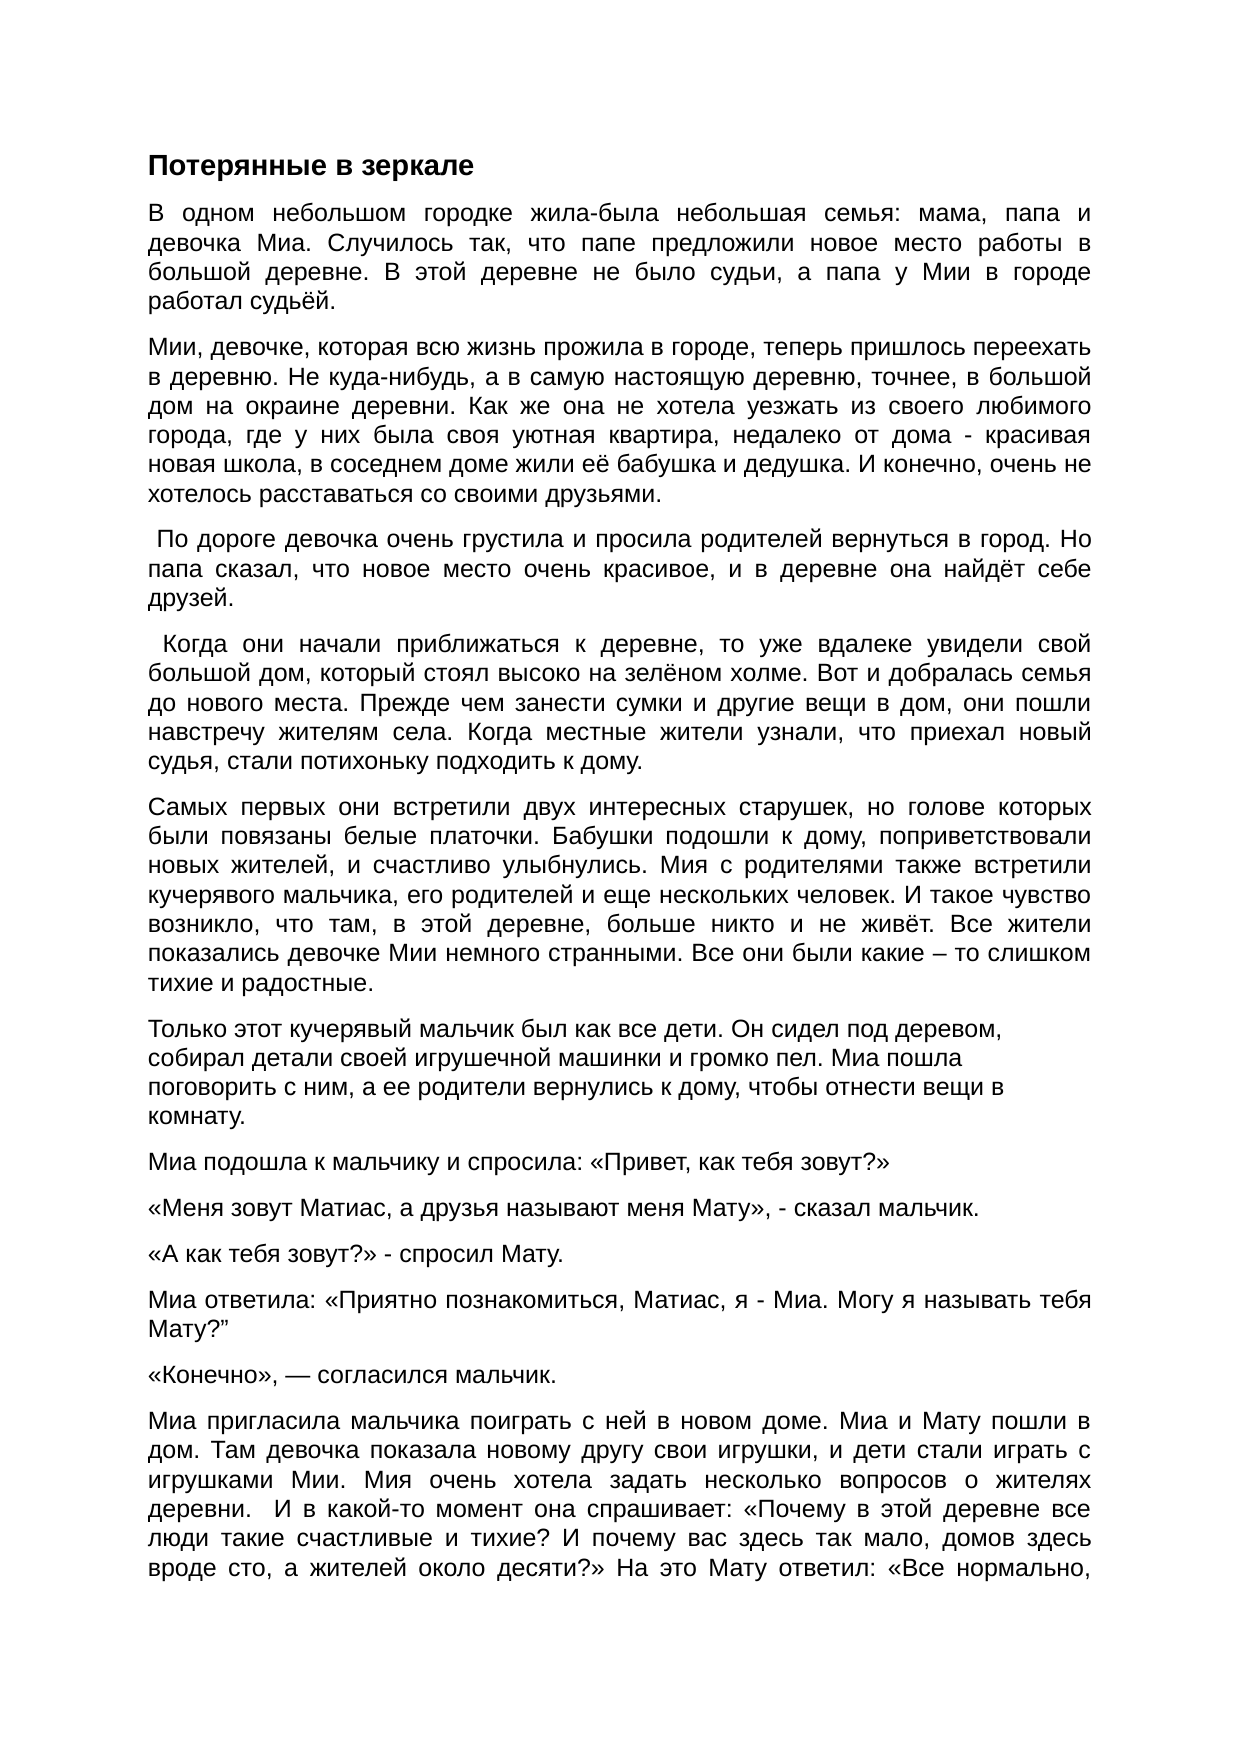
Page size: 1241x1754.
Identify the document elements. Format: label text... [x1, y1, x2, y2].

text Миа пригласила мальчика поиграть с ней в новом доме. Миа и Мату пошли в дом. Там девочка показала новому другу свои игрушки, и дети стали играть с игрушками Мии. Мия очень хотела задать несколько вопросов о жителях деревни. И в какой-то момент она спрашивает: «Почему в этой деревне все люди такие счастливые и тихие? И почему вас здесь так мало, домов здесь вроде сто, а жителей около десяти?» На это Мату ответил: «Все нормально, [148, 1406, 1093, 1581]
text Только этот кучерявый мальчик был как все дети. Он сидел под деревом, собирал детали своей игрушечной машинки и громко пел. Миа пошла поговорить с ним, а ее родители вернулись к дому, чтобы отнести вещи в комнату. [148, 1013, 1093, 1130]
text Самых первых они встретили двух интересных старушек, но голове которых были повязаны белые платочки. Бабушки подошли к дому, поприветствовали новых жителей, и счастливо улыбнулись. Мия с родителями также встретили кучерявого мальчика, его родителей и еще нескольких человек. И такое чувство возникло, что там, в этой деревне, больше никто и не живёт. Все жители показались девочке Мии немного странными. Все они были какие – то слишком тихие и радостные. [148, 792, 1093, 996]
text «Меня зовут Матиас, а друзья называют меня Мату», - сказал мальчик. [148, 1193, 1093, 1222]
text Когда они начали приближаться к деревне, то уже вдалеке увидели свой большой дом, который стоял высоко на зелёном холме. Вот и добралась семья до нового места. Прежде чем занести сумки и другие вещи в дом, они пошли навстречу жителям села. Когда местные жители узнали, что приехал новый судья, стали потихоньку подходить к дому. [148, 629, 1093, 775]
text Мии, девочке, которая всю жизнь прожила в городе, теперь пришлось переехать в деревню. Не куда-нибудь, а в самую настоящую деревню, точнее, в большой дом на окраине деревни. Как же она не хотела уезжать из своего любимого города, где у них была своя уютная квартира, недалеко от дома - красивая новая школа, в соседнем доме жили её бабушка и дедушка. И конечно, очень не хотелось расставаться со своими друзьями. [148, 332, 1093, 507]
text «А как тебя зовут?» - спросил Мату. [148, 1239, 1093, 1268]
text Потерянные в зеркале [148, 148, 1093, 181]
text В одном небольшом городке жила-была небольшая семья: мама, папа и девочка Миа. Случилось так, что папе предложили новое место работы в большой деревне. В этой деревне не было судьи, а папа у Мии в городе работал судьёй. [148, 198, 1093, 315]
text Миа ответила: «Приятно познакомиться, Матиас, я - Миа. Могу я называть тебя Мату?” [148, 1285, 1093, 1343]
text Миа подошла к мальчику и спросила: «Привет, как тебя зовут?» [148, 1147, 1093, 1176]
text «Конечно», — согласился мальчик. [148, 1360, 1093, 1389]
text По дороге девочка очень грустила и просила родителей вернуться в город. Но папа сказал, что новое место очень красивое, и в деревне она найдёт себе друзей. [148, 524, 1093, 612]
